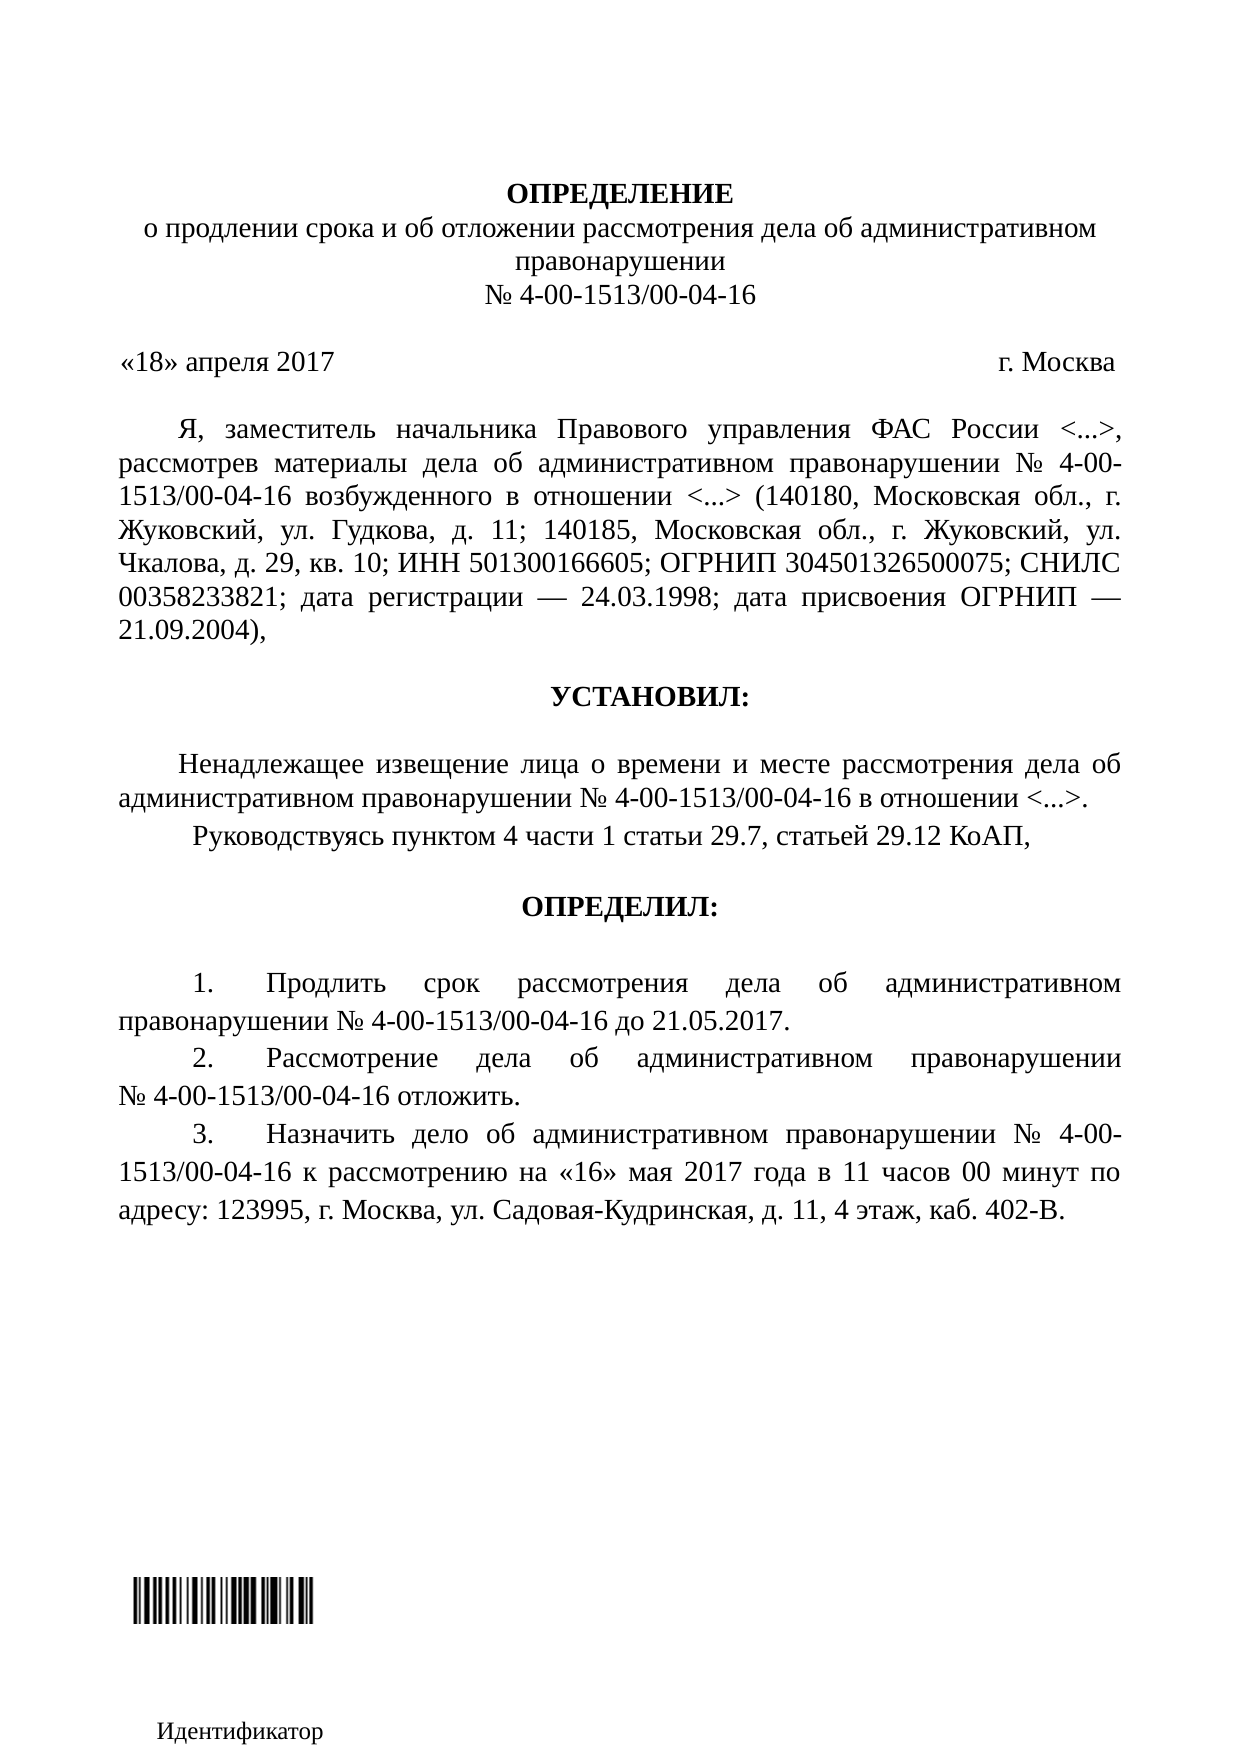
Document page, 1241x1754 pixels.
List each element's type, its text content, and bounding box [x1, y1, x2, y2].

text «18» апреля 2017 г. Москва [120, 344, 1122, 378]
picture [118, 1577, 331, 1624]
text 2. Рассмотрение дела об административном правонарушении № 4-00-1513/00-04-16 отложить. [118, 1036, 1122, 1112]
text Я, заместитель начальника Правового управления ФАС России <...>, рассмотрев материалы дела об административном правонарушении № 4-00-1513/00-04-16 возбужденного в отношении <...> (140180, Московская обл., г. Жуковский, ул. Гудкова, д. 11; 140185, Московская обл., г. Жуковский, ул. Чкалова, д. 29, кв. 10; ИНН 501300166605; ОГРНИП 304501326500075; СНИЛС 00358233821; дата регистрации — 24.03.1998; дата присвоения ОГРНИП — 21.09.2004), [118, 411, 1122, 646]
text Руководствуясь пунктом 4 части 1 статьи 29.7, статьей 29.12 КоАП, [118, 814, 1122, 851]
text Ненадлежащее извещение лица о времени и месте рассмотрения дела об административном правонарушении № 4-00-1513/00-04-16 в отношении <...>. [118, 747, 1122, 814]
subtitle ОПРЕДЕЛЕНИЕ [118, 176, 1122, 210]
subtitle № 4-00-1513/00-04-16 [118, 277, 1122, 311]
text 3. Назначить дело об административном правонарушении № 4-00-1513/00-04-16 к рассмотрению на «16» мая 2017 года в 11 часов 00 минут по адресу: 123995, г. Москва, ул. Садовая-Кудринская, д. 11, 4 этаж, каб. 402-В. [118, 1112, 1122, 1225]
subtitle о продлении срока и об отложении рассмотрения дела об административном правонарушении [118, 210, 1122, 277]
text ОПРЕДЕЛИЛ: [118, 885, 1122, 923]
text УСТАНОВИЛ: [118, 679, 1122, 713]
text 1. Продлить срок рассмотрения дела об административном правонарушении № 4-00-1513/00-04-16 до 21.05.2017. [118, 961, 1122, 1036]
